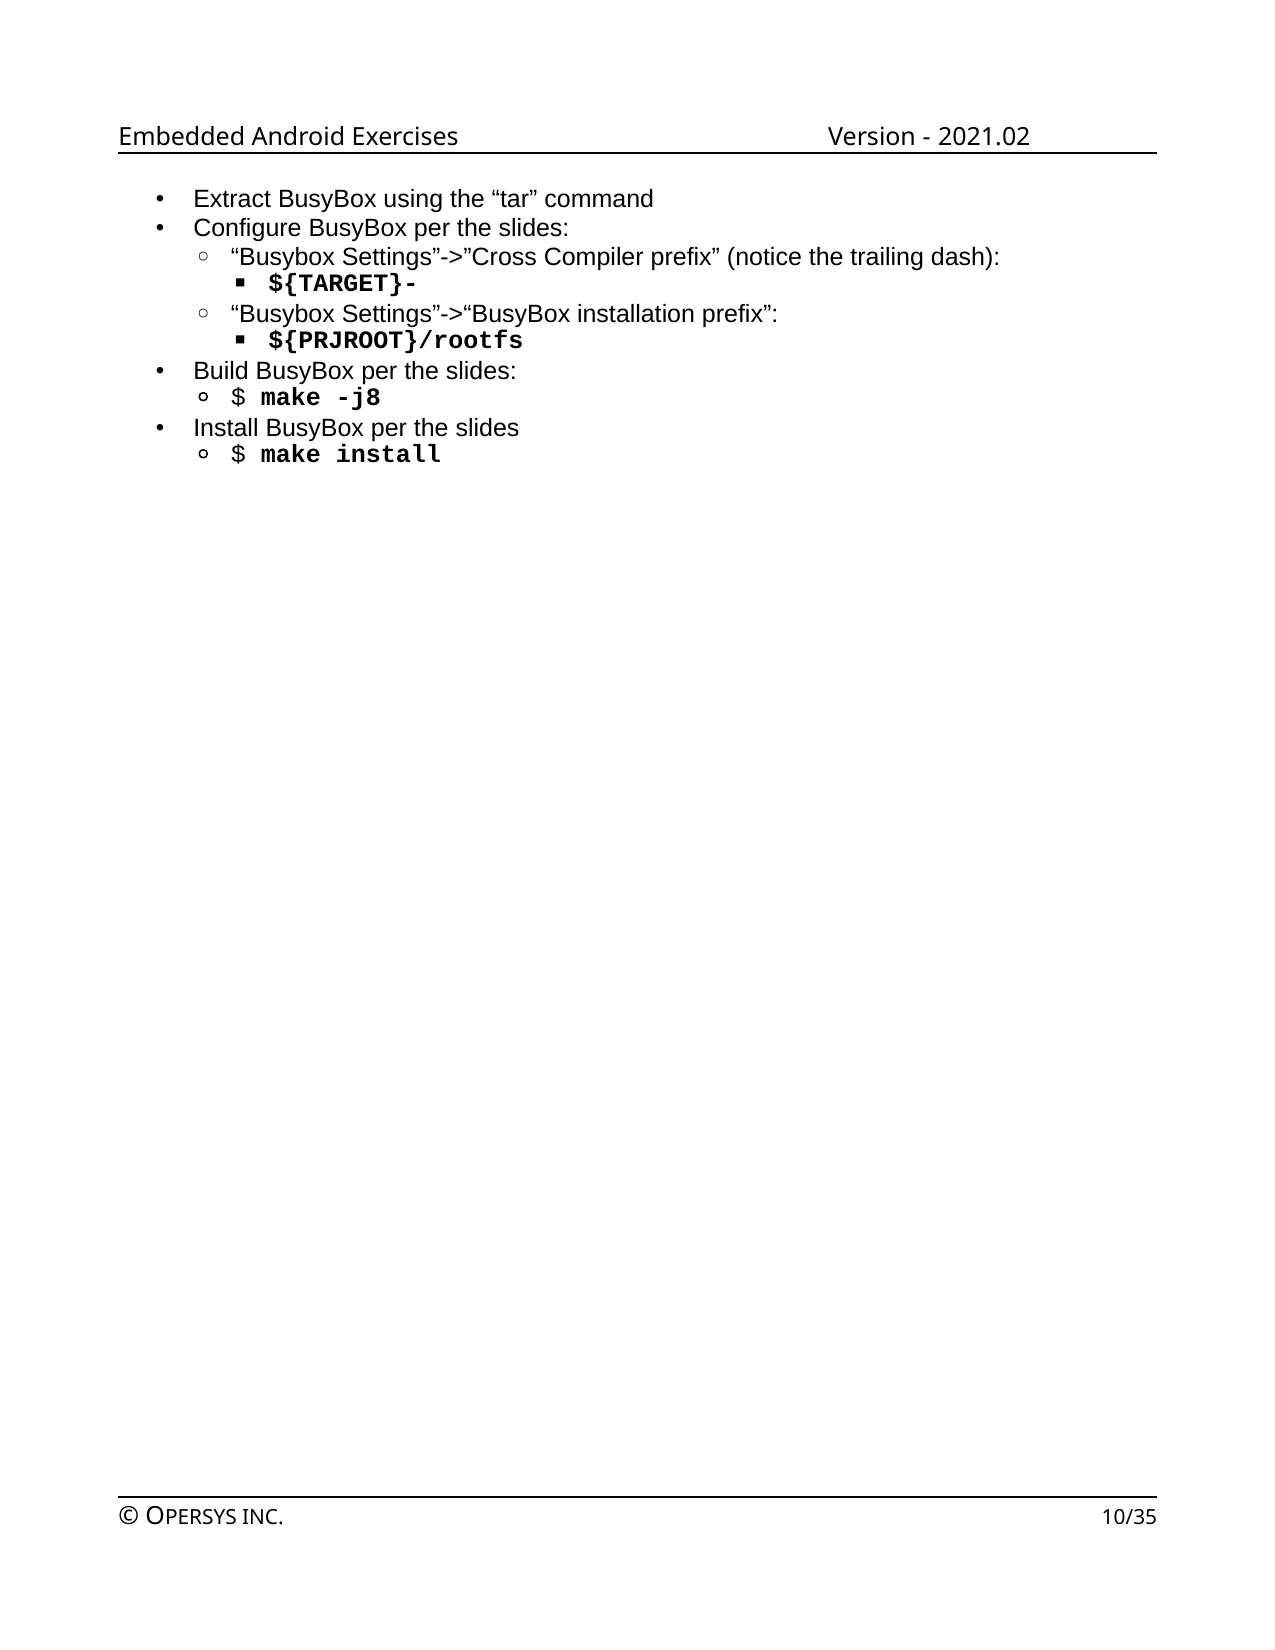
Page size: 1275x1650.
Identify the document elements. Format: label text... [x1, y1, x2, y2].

list ${TARGET}- [231, 270, 1157, 299]
list “Busybox Settings”->”Cross Compiler prefix” (notice the trailing dash): [193, 241, 1157, 270]
list $ make install [193, 442, 1157, 470]
list Extract BusyBox using the “tar” command [156, 184, 1157, 213]
list ${PRJROOT}/rootfs [231, 327, 1157, 356]
list Configure BusyBox per the slides: [156, 213, 1157, 241]
list Install BusyBox per the slides [156, 413, 1157, 442]
list Build BusyBox per the slides: [156, 356, 1157, 385]
list “Busybox Settings”->“BusyBox installation prefix”: [193, 299, 1157, 327]
list $ make -j8 [193, 385, 1157, 413]
